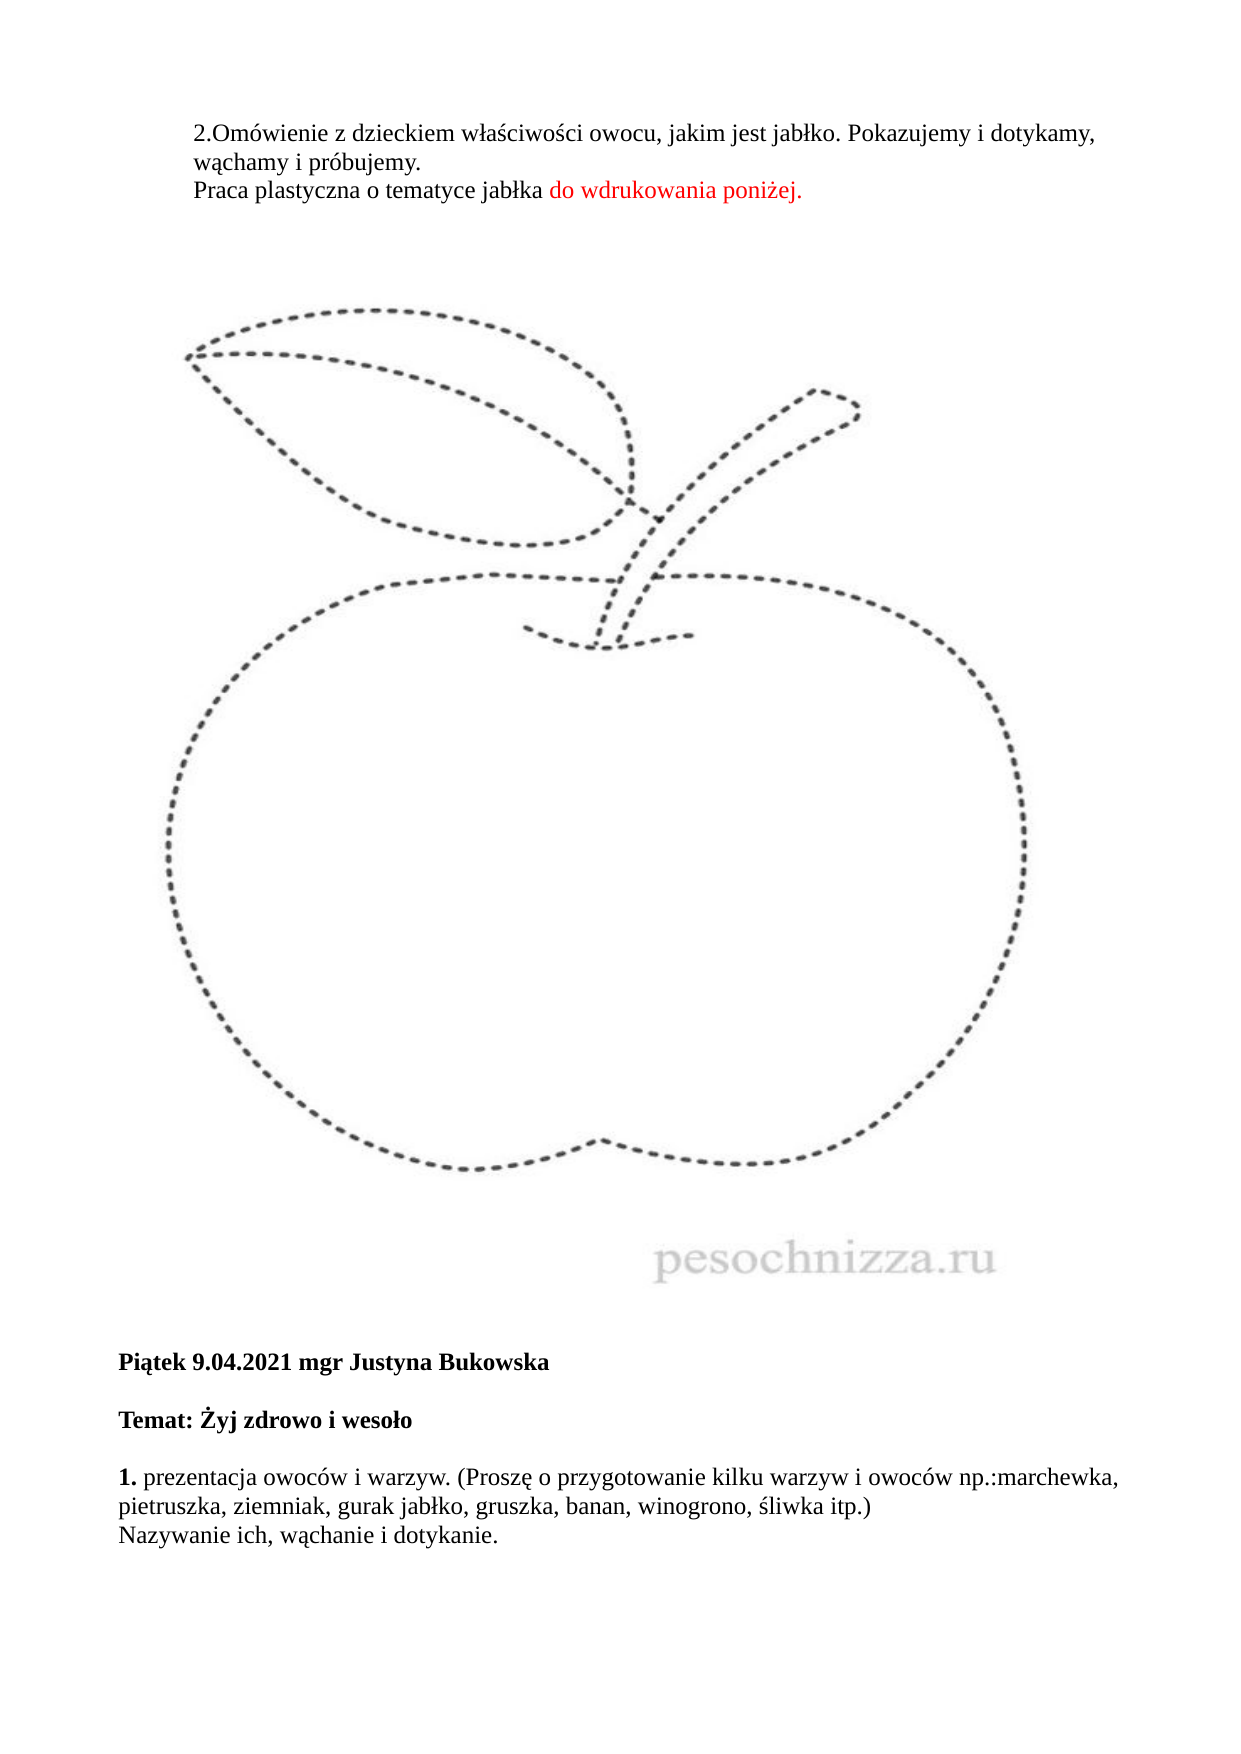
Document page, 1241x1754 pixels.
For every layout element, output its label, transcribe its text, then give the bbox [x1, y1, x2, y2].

text 1. prezentacja owoców i warzyw. (Proszę o przygotowanie kilku warzyw i owoców np.:marchewka, pietruszka, ziemniak, gurak jabłko, gruszka, banan, winogrono, śliwka itp.) [118, 1462, 1122, 1520]
text Temat: Żyj zdrowo i wesoło [118, 1405, 1122, 1434]
list Omówienie z dzieckiem właściwości owocu, jakim jest jabłko. Pokazujemy i dotykamy, wąchamy i próbujemy. [193, 118, 1122, 176]
text Nazywanie ich, wąchanie i dotykanie. [118, 1520, 1122, 1549]
text Piątek 9.04.2021 mgr Justyna Bukowska [118, 1347, 1122, 1376]
list Praca plastyczna o tematyce jabłka do wdrukowania poniżej. [193, 176, 1122, 204]
